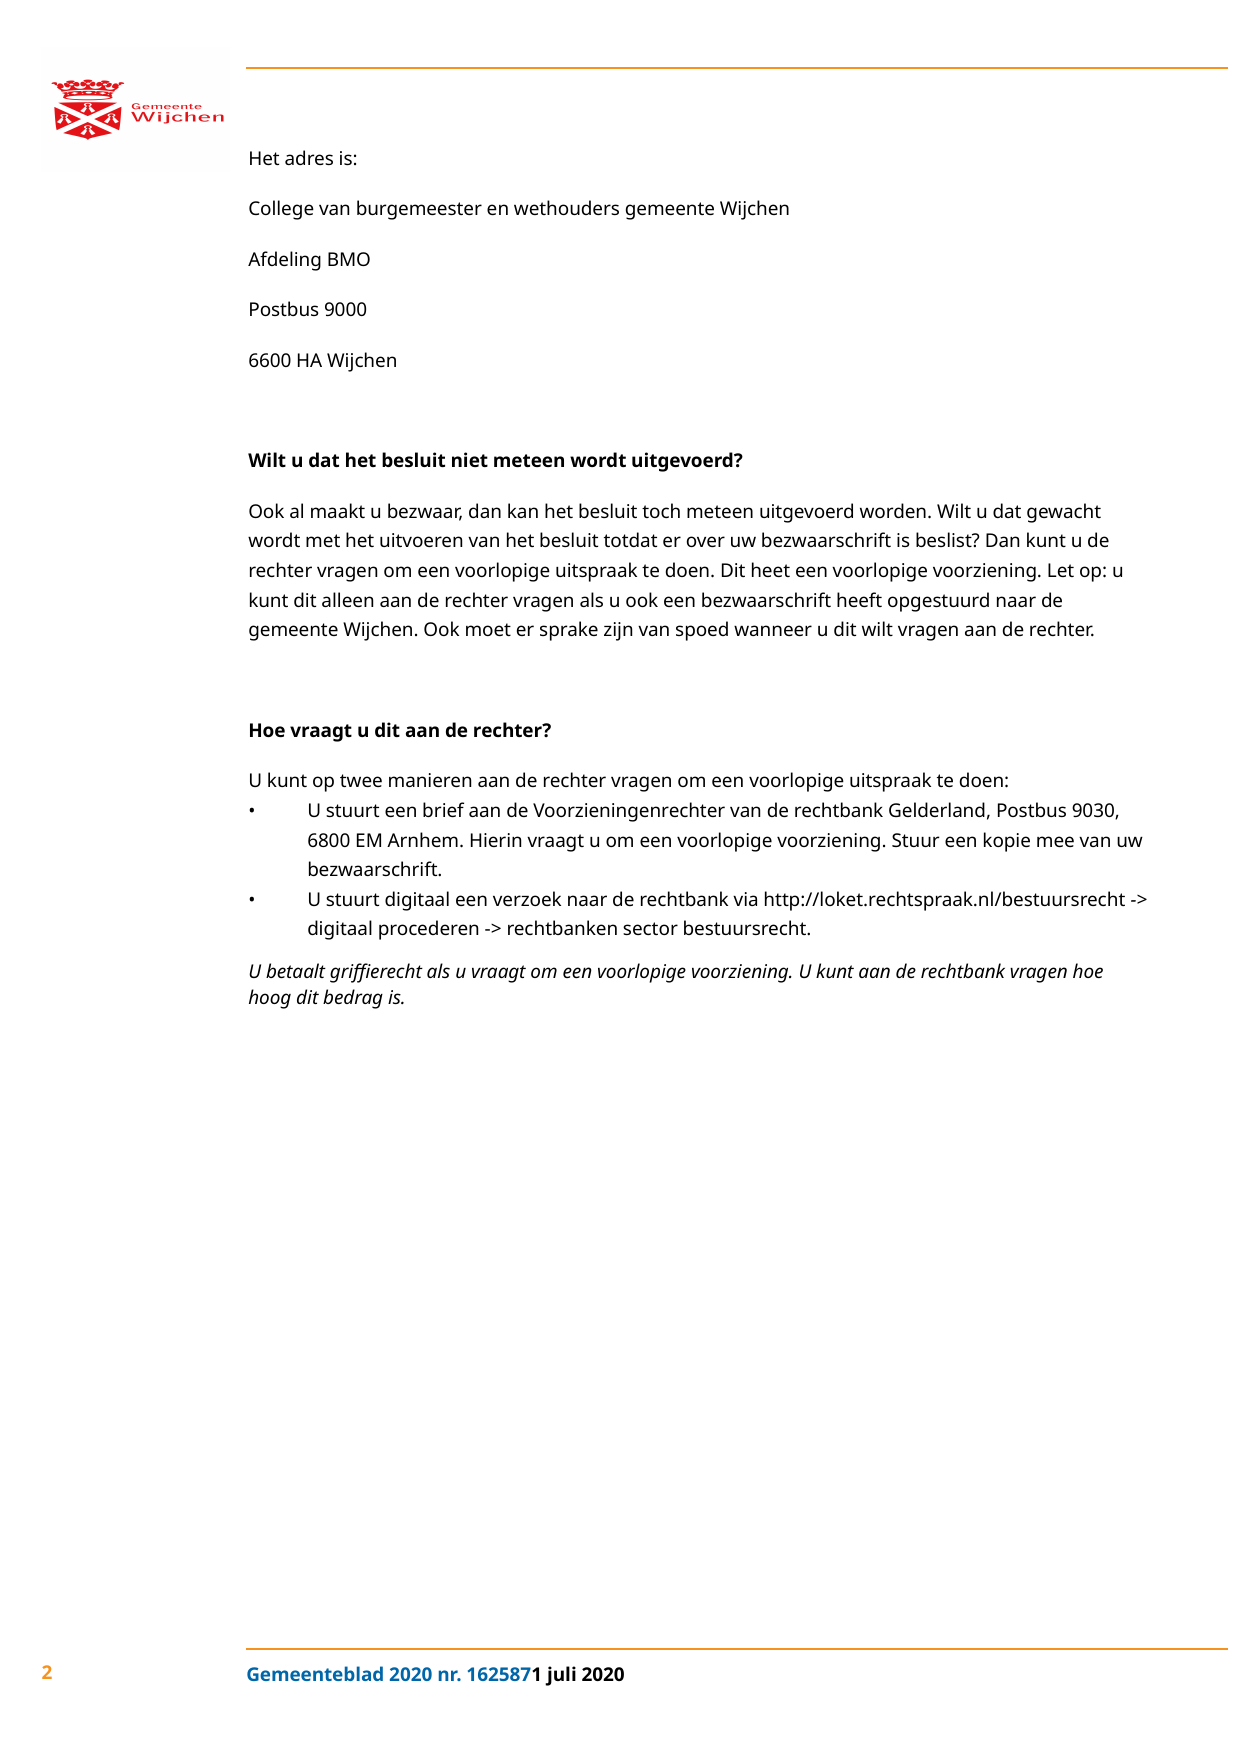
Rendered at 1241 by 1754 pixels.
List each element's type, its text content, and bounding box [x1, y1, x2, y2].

text U kunt op twee manieren aan de rechter vragen om een voorlopige uitspraak te doen: [248, 768, 1152, 793]
picture [41, 47, 231, 172]
text College van burgemeester en wethouders gemeente Wijchen [248, 196, 1152, 221]
text Het adres is: [248, 145, 1152, 171]
text Ook al maakt u bezwaar, dan kan het besluit toch meteen uitgevoerd worden. Wilt u dat gewacht wordt met het uitvoeren van het besluit totdat er over uw bezwaarschrift is beslist? Dan kunt u de rechter vragen om een voorlopige uitspraak te doen. Dit heet een voorlopige voorziening. Let op: u kunt dit alleen aan de rechter vragen als u ook een bezwaarschrift heeft opgestuurd naar de gemeente Wijchen. Ook moet er sprake zijn van spoed wanneer u dit wilt vragen aan de rechter. [248, 498, 1152, 642]
text 6600 HA Wijchen [248, 347, 1152, 373]
text U betaalt griffierecht als u vraagt om een voorlopige voorziening. U kunt aan de rechtbank vragen hoe hoog dit bedrag is. [248, 959, 1152, 1010]
list U stuurt een brief aan de Voorzieningenrechter van de rechtbank Gelderland, Postbus 9030, 6800 EM Arnhem. Hierin vraagt u om een voorlopige voorziening. Stuur een kopie mee van uw bezwaarschrift. [248, 797, 1152, 882]
text Afdeling BMO [248, 246, 1152, 272]
list U stuurt digitaal een verzoek naar de rechtbank via http://loket.rechtspraak.nl/bestuursrecht -> digitaal procederen -> rechtbanken sector bestuursrecht. [248, 886, 1152, 941]
text Hoe vraagt u dit aan de rechter? [248, 717, 1152, 743]
text Postbus 9000 [248, 296, 1152, 322]
text Wilt u dat het besluit niet meteen wordt uitgevoerd? [248, 448, 1152, 473]
